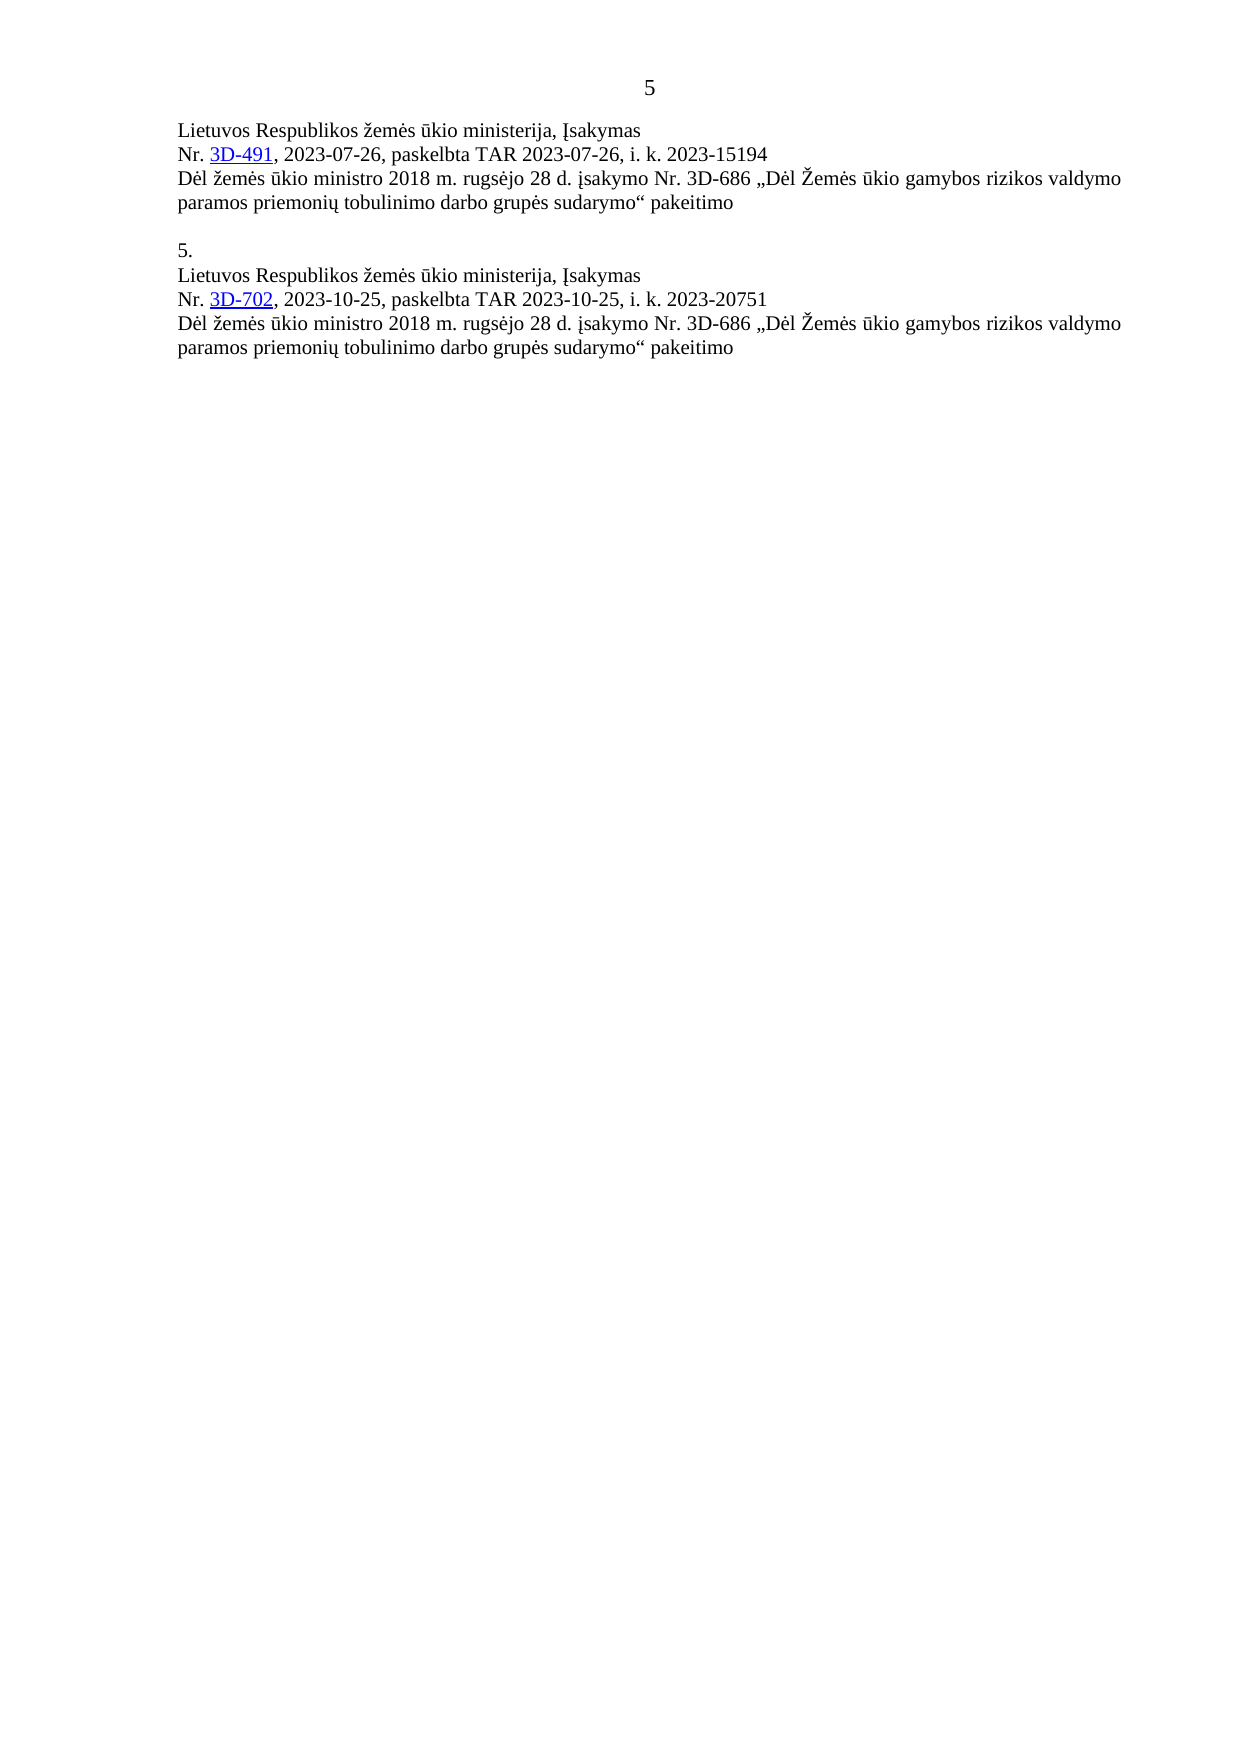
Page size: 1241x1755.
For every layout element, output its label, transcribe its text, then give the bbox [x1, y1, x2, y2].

text Dėl žemės ūkio ministro 2018 m. rugsėjo 28 d. įsakymo Nr. 3D-686 „Dėl Žemės ūkio gamybos rizikos valdymo paramos priemonių tobulinimo darbo grupės sudarymo“ pakeitimo [177, 311, 1122, 359]
text Dėl žemės ūkio ministro 2018 m. rugsėjo 28 d. įsakymo Nr. 3D-686 „Dėl Žemės ūkio gamybos rizikos valdymo paramos priemonių tobulinimo darbo grupės sudarymo“ pakeitimo [177, 166, 1122, 214]
text 5. [177, 238, 1122, 262]
text Nr. 3D-702, 2023-10-25, paskelbta TAR 2023-10-25, i. k. 2023-20751 [177, 287, 1122, 311]
text Lietuvos Respublikos žemės ūkio ministerija, Įsakymas [177, 118, 1122, 142]
text Lietuvos Respublikos žemės ūkio ministerija, Įsakymas [177, 262, 1122, 287]
text Nr. 3D-491, 2023-07-26, paskelbta TAR 2023-07-26, i. k. 2023-15194 [177, 142, 1122, 166]
